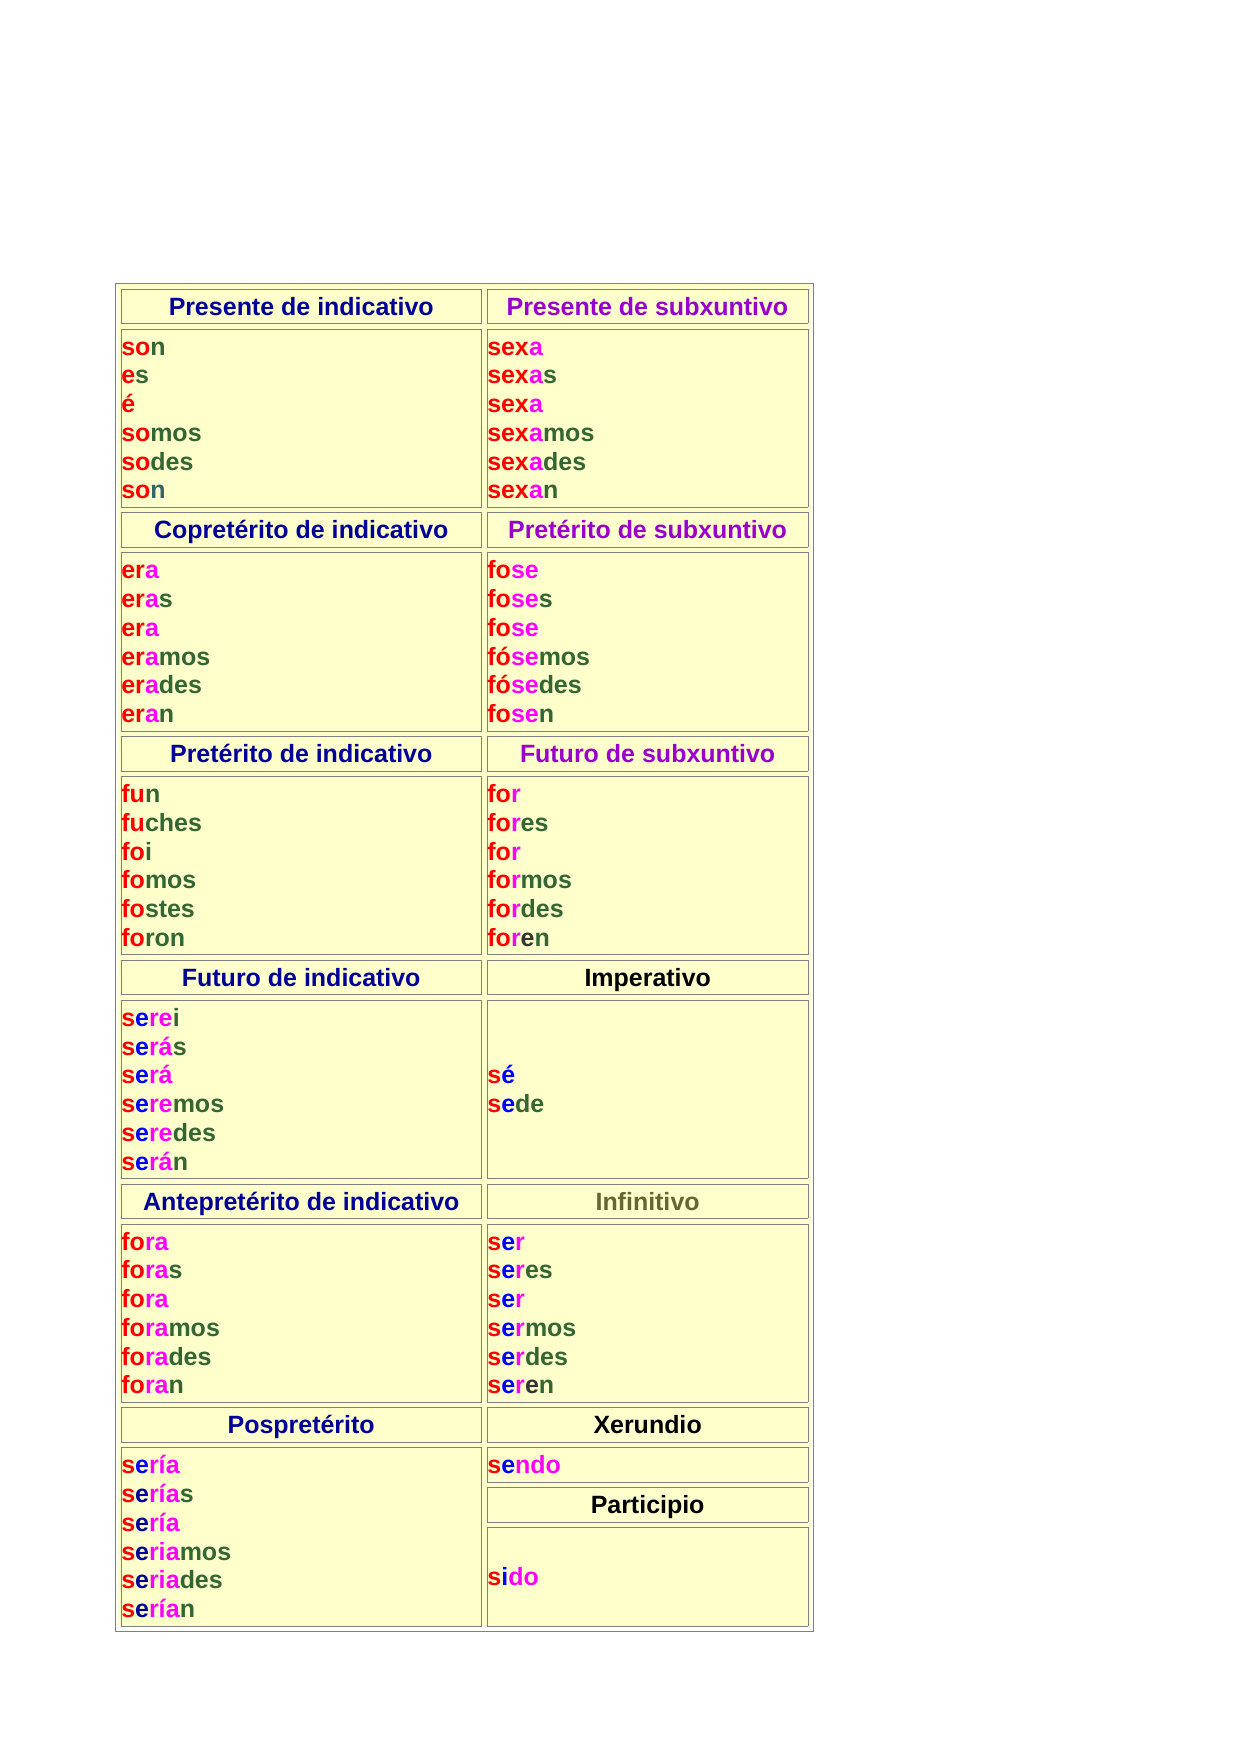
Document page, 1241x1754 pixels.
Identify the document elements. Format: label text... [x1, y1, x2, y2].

table_cell sexa sexas sexa sexamos sexades sexan [484, 323, 811, 507]
table_cell sendo [484, 1442, 811, 1482]
table_cell sido [484, 1522, 811, 1626]
table_cell era eras era eramos erades eran [118, 547, 484, 731]
table_cell Copretérito de indicativo [118, 507, 484, 547]
table_cell fun fuches foi fomos fostes foron [118, 771, 484, 954]
table_cell Imperativo [484, 954, 811, 994]
table_cell Participio [484, 1482, 811, 1522]
table_cell ser seres ser sermos serdes seren [484, 1218, 811, 1402]
table_cell sé sede [484, 994, 811, 1178]
table_cell Futuro de subxuntivo [484, 731, 811, 771]
table_header Presente de subxuntivo [484, 284, 811, 323]
table_cell son es é somos sodes son [118, 323, 484, 507]
table_cell sería serías sería seriamos seriades serían [118, 1442, 484, 1626]
table_cell Futuro de indicativo [118, 954, 484, 994]
table_cell for fores for formos fordes foren [484, 771, 811, 954]
table_cell Xerundio [484, 1402, 811, 1442]
table_cell fose foses fose fósemos fósedes fosen [484, 547, 811, 731]
table_cell Pretérito de subxuntivo [484, 507, 811, 547]
table_header Presente de indicativo [118, 284, 484, 323]
table_cell Pretérito de indicativo [118, 731, 484, 771]
table_cell fora foras fora foramos forades foran [118, 1218, 484, 1402]
table_cell Pospretérito [118, 1402, 484, 1442]
table_cell serei serás será seremos seredes serán [118, 994, 484, 1178]
table_cell Infinitivo [484, 1178, 811, 1218]
table_cell Antepretérito de indicativo [118, 1178, 484, 1218]
